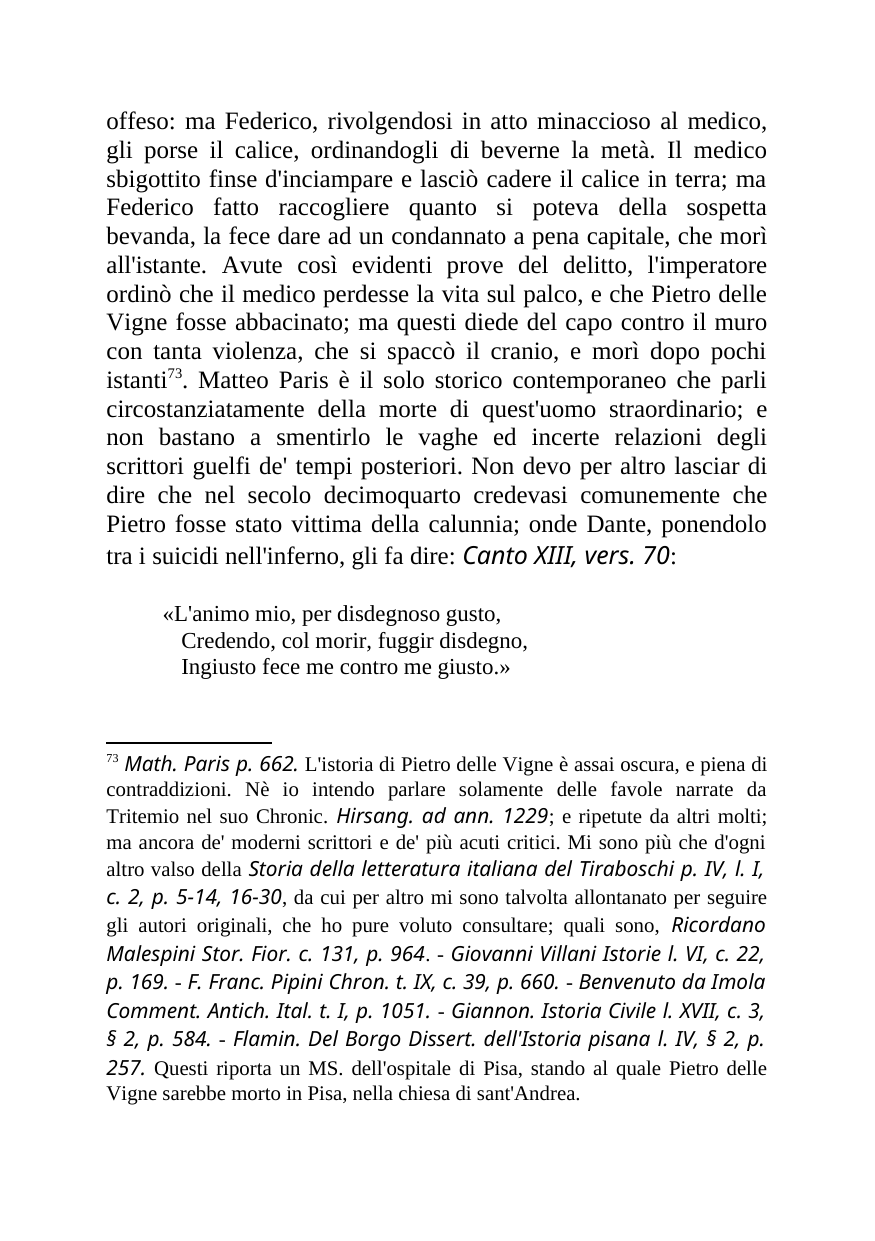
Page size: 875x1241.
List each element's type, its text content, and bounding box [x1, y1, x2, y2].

text offeso: ma Federico, rivolgendosi in atto minaccioso al medico, gli porse il calice, ordinandogli di beverne la metà. Il medico sbigottito finse d'inciampare e lasciò cadere il calice in terra; ma Federico fatto raccogliere quanto si poteva della sospetta bevanda, la fece dare ad un condannato a pena capitale, che morì all'istante. Avute così evidenti prove del delitto, l'imperatore ordinò che il medico perdesse la vita sul palco, e che Pietro delle Vigne fosse abbacinato; ma questi diede del capo contro il muro con tanta violenza, che si spaccò il cranio, e morì dopo pochi istanti. Matteo Paris è il solo storico contemporaneo che parli circostanziatamente della morte di quest'uomo straordinario; e non bastano a smentirlo le vaghe ed incerte relazioni degli scrittori guelfi de' tempi posteriori. Non devo per altro lasciar di dire che nel secolo decimoquarto credevasi comunemente che Pietro fosse stato vittima della calunnia; onde Dante, ponendolo tra i suicidi nell'inferno, gli fa dire: Canto XIII, vers. 70: [106, 106, 768, 572]
text «L'animo mio, per disdegnoso gusto, [162, 600, 768, 627]
text Ingiusto fece me contro me giusto.» [181, 653, 768, 679]
text Credendo, col morir, fuggir disdegno, [181, 627, 768, 653]
text Math. Paris p. 662. L'istoria di Pietro delle Vigne è assai oscura, e piena di contraddizioni. Nè io intendo parlare solamente delle favole narrate da Tritemio nel suo Chronic. Hirsang. ad ann. 1229; e ripetute da altri molti; ma ancora de' moderni scrittori e de' più acuti critici. Mi sono più che d'ogni altro valso della Storia della letteratura italiana del Tiraboschi p. IV, l. I, c. 2, p. 5-14, 16-30, da cui per altro mi sono talvolta allontanato per seguire gli autori originali, che ho pure voluto consultare; quali sono, Ricordano Malespini Stor. Fior. c. 131, p. 964. - Giovanni Villani Istorie l. VI, c. 22, p. 169. - F. Franc. Pipini Chron. t. IX, c. 39, p. 660. - Benvenuto da Imola Comment. Antich. Ital. t. I, p. 1051. - Giannon. Istoria Civile l. XVII, c. 3, § 2, p. 584. - Flamin. Del Borgo Dissert. dell'Istoria pisana l. IV, § 2, p. 257. Questi riporta un MS. dell'ospitale di Pisa, stando al quale Pietro delle Vigne sarebbe morto in Pisa, nella chiesa di sant'Andrea. [106, 749, 768, 1105]
